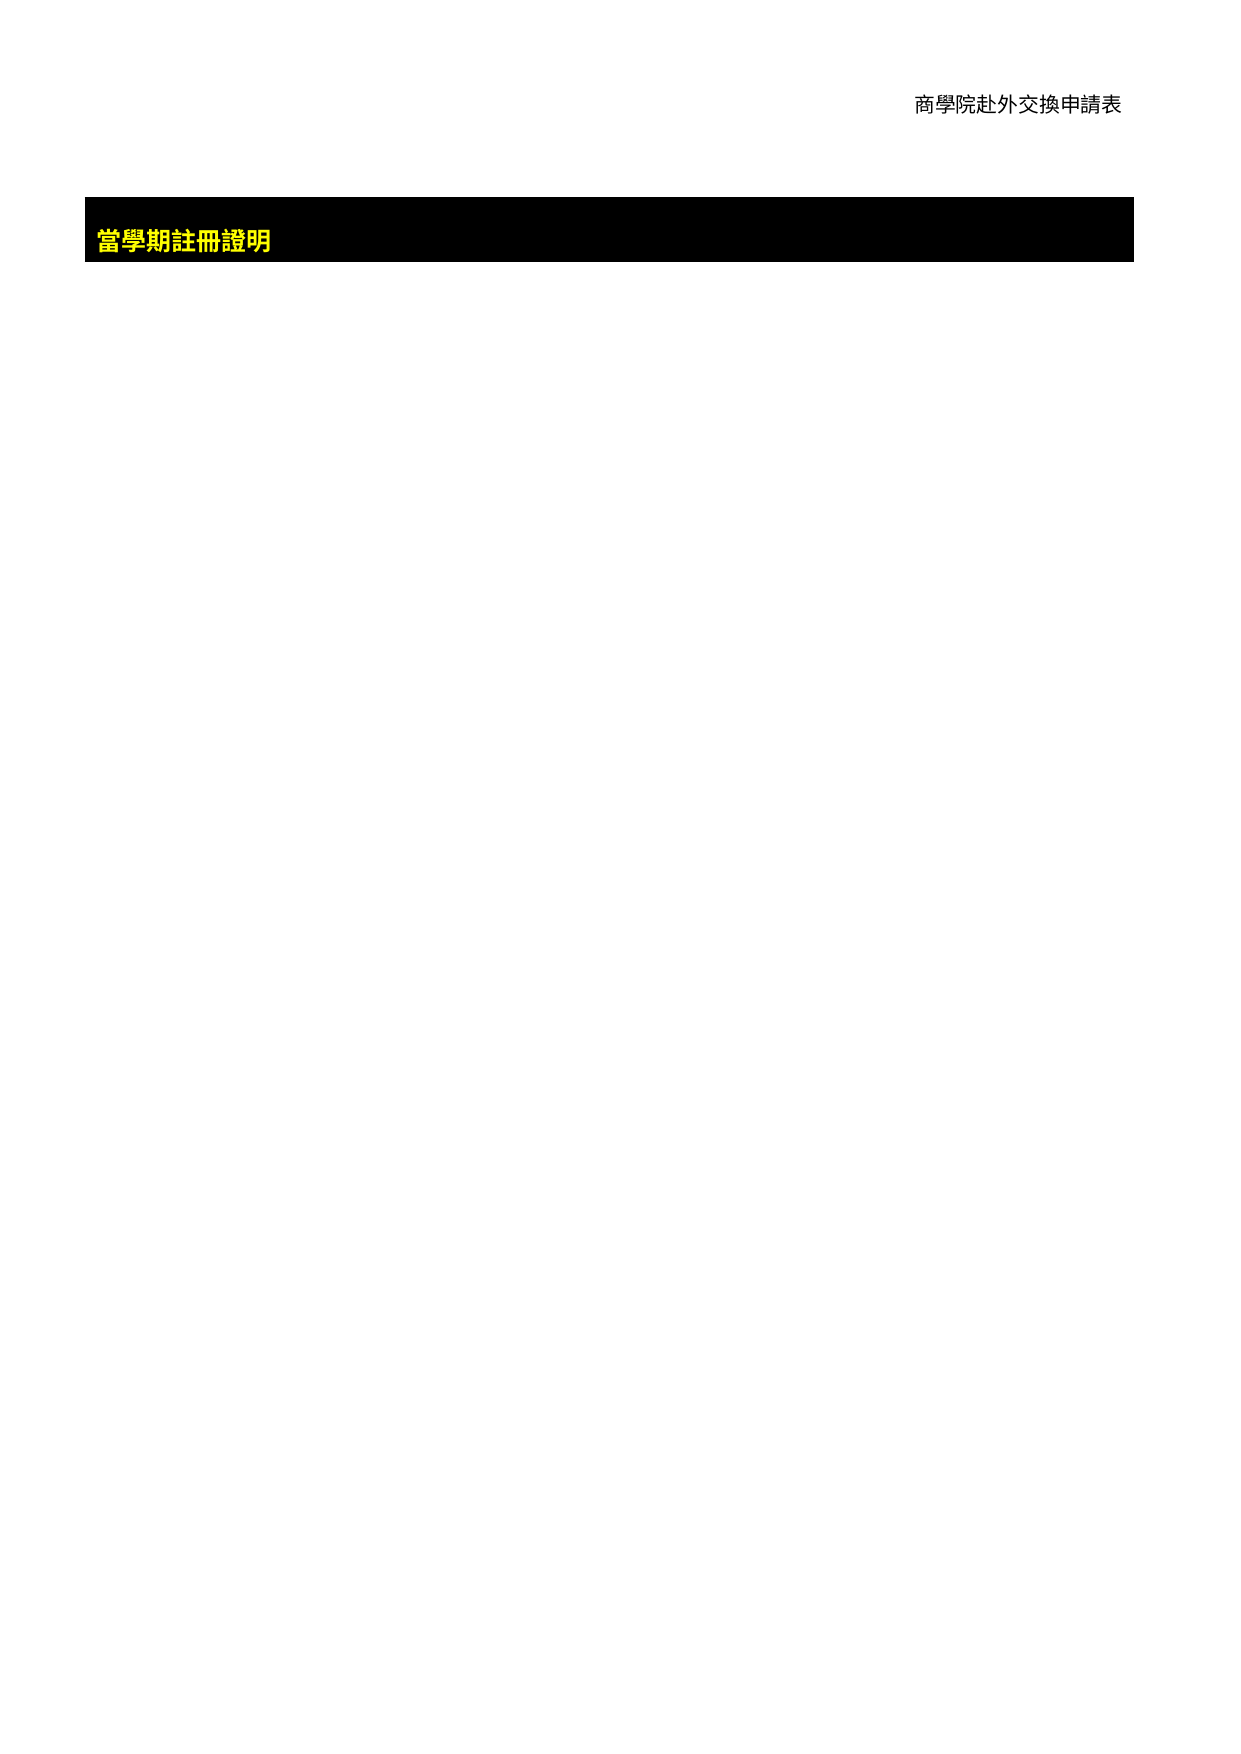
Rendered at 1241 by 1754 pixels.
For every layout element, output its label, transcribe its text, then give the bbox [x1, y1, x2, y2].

table_header 當學期註冊證明 [86, 198, 1133, 261]
